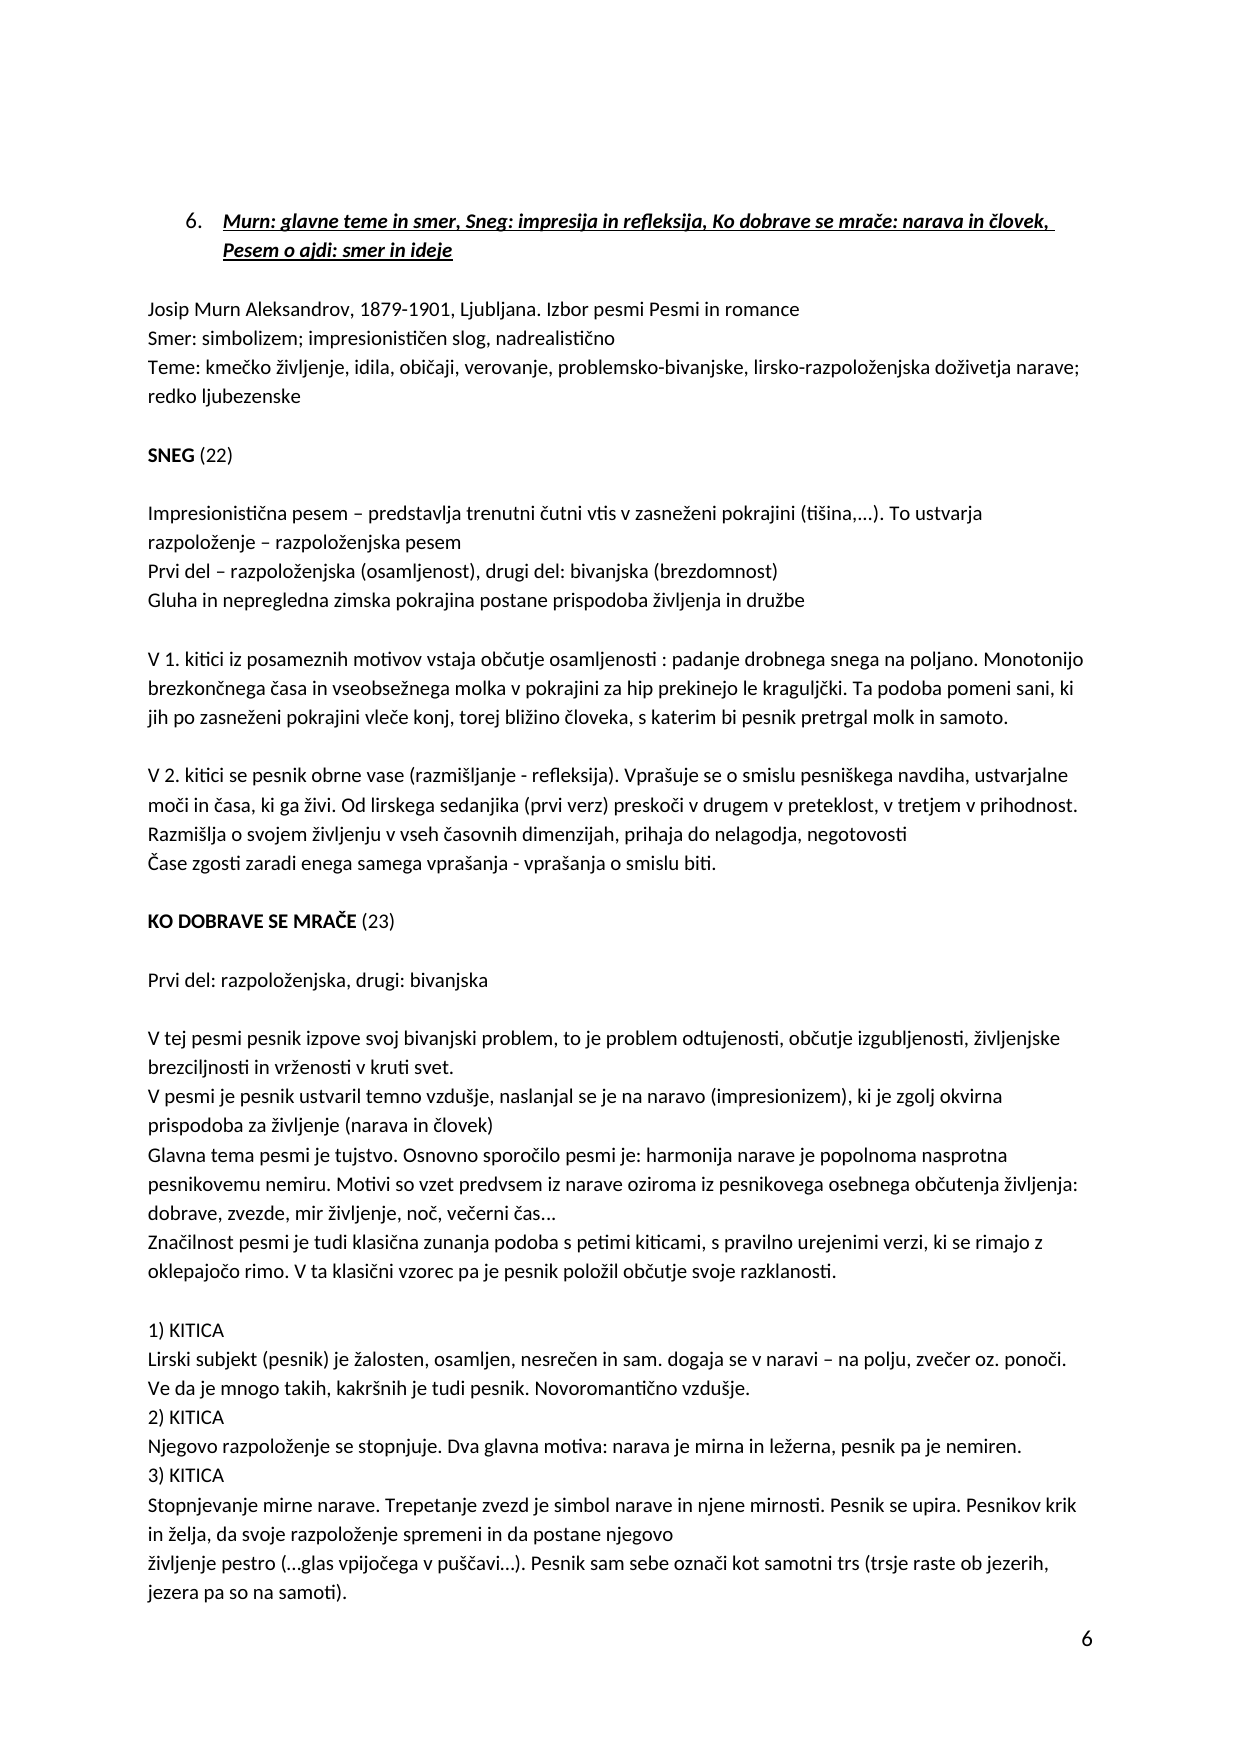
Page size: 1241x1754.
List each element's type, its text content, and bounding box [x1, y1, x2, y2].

text Impresionistična pesem – predstavlja trenutni čutni vtis v zasneženi pokrajini (tišina,...). To ustvarja razpoloženje – razpoloženjska pesem [148, 500, 1093, 555]
text Smer: simbolizem; impresionističen slog, nadrealistično [148, 325, 1093, 351]
text V pesmi je pesnik ustvaril temno vzdušje, naslanjal se je na naravo (impresionizem), ki je zgolj okvirna prispodoba za življenje (narava in človek) [148, 1083, 1093, 1138]
text 3) KITICA [148, 1463, 1093, 1488]
text 2) KITICA [148, 1404, 1093, 1430]
text Čase zgosti zaradi enega samega vprašanja - vprašanja o smislu biti. [148, 850, 1093, 876]
text Teme: kmečko življenje, idila, običaji, verovanje, problemsko-bivanjske, lirsko-razpoloženjska doživetja narave; redko ljubezenske [148, 354, 1093, 409]
text Gluha in nepregledna zimska pokrajina postane prispodoba življenja in družbe [148, 588, 1093, 613]
text Glavna tema pesmi je tujstvo. Osnovno sporočilo pesmi je: harmonija narave je popolnoma nasprotna pesnikovemu nemiru. Motivi so vzet predvsem iz narave oziroma iz pesnikovega osebnega občutenja življenja: dobrave, zvezde, mir življenje, noč, večerni čas... [148, 1142, 1093, 1226]
text Stopnjevanje mirne narave. Trepetanje zvezd je simbol narave in njene mirnosti. Pesnik se upira. Pesnikov krik in želja, da svoje razpoloženje spremeni in da postane njegovo življenje pestro (…glas vpijočega v puščavi…). Pesnik sam sebe označi kot samotni trs (trsje raste ob jezerih, jezera pa so na samoti). [148, 1492, 1093, 1605]
text Prvi del – razpoloženjska (osamljenost), drugi del: bivanjska (brezdomnost) [148, 558, 1093, 584]
text Prvi del: razpoloženjska, drugi: bivanjska [148, 967, 1093, 992]
text V 1. kitici iz posameznih motivov vstaja občutje osamljenosti : padanje drobnega snega na poljano. Monotonijo brezkončnega časa in vseobsežnega molka v pokrajini za hip prekinejo le kraguljčki. Ta podoba pomeni sani, ki jih po zasneženi pokrajini vleče konj, torej bližino človeka, s katerim bi pesnik pretrgal molk in samoto. V 2. kitici se pesnik obrne vase (razmišljanje - refleksija). Vprašuje se o smislu pesniškega navdiha, ustvarjalne moči in časa, ki ga živi. Od lirskega sedanjika (prvi verz) preskoči v drugem v preteklost, v tretjem v prihodnost. Razmišlja o svojem življenju v vseh časovnih dimenzijah, prihaja do nelagodja, negotovosti [148, 646, 1093, 846]
list Murn: glavne teme in smer, Sneg: impresija in refleksija, Ko dobrave se mrače: narava in človek, Pesem o ajdi: smer in ideje [185, 206, 1093, 263]
text V tej pesmi pesnik izpove svoj bivanjski problem, to je problem odtujenosti, občutje izgubljenosti, življenjske brezciljnosti in vrženosti v kruti svet. [148, 1025, 1093, 1080]
text KO DOBRAVE SE MRAČE (23) [148, 908, 1093, 934]
text Lirski subjekt (pesnik) je žalosten, osamljen, nesrečen in sam. dogaja se v naravi – na polju, zvečer oz. ponoči. Ve da je mnogo takih, kakršnih je tudi pesnik. Novoromantično vzdušje. [148, 1346, 1093, 1401]
text Josip Murn Aleksandrov, 1879-1901, Ljubljana. Izbor pesmi Pesmi in romance [148, 296, 1093, 321]
text SNEG (22) [148, 442, 1093, 467]
text Njegovo razpoloženje se stopnjuje. Dva glavna motiva: narava je mirna in ležerna, pesnik pa je nemiren. [148, 1433, 1093, 1459]
text 1) KITICA [148, 1317, 1093, 1342]
text Značilnost pesmi je tudi klasična zunanja podoba s petimi kiticami, s pravilno urejenimi verzi, ki se rimajo z oklepajočo rimo. V ta klasični vzorec pa je pesnik položil občutje svoje razklanosti. [148, 1229, 1093, 1284]
